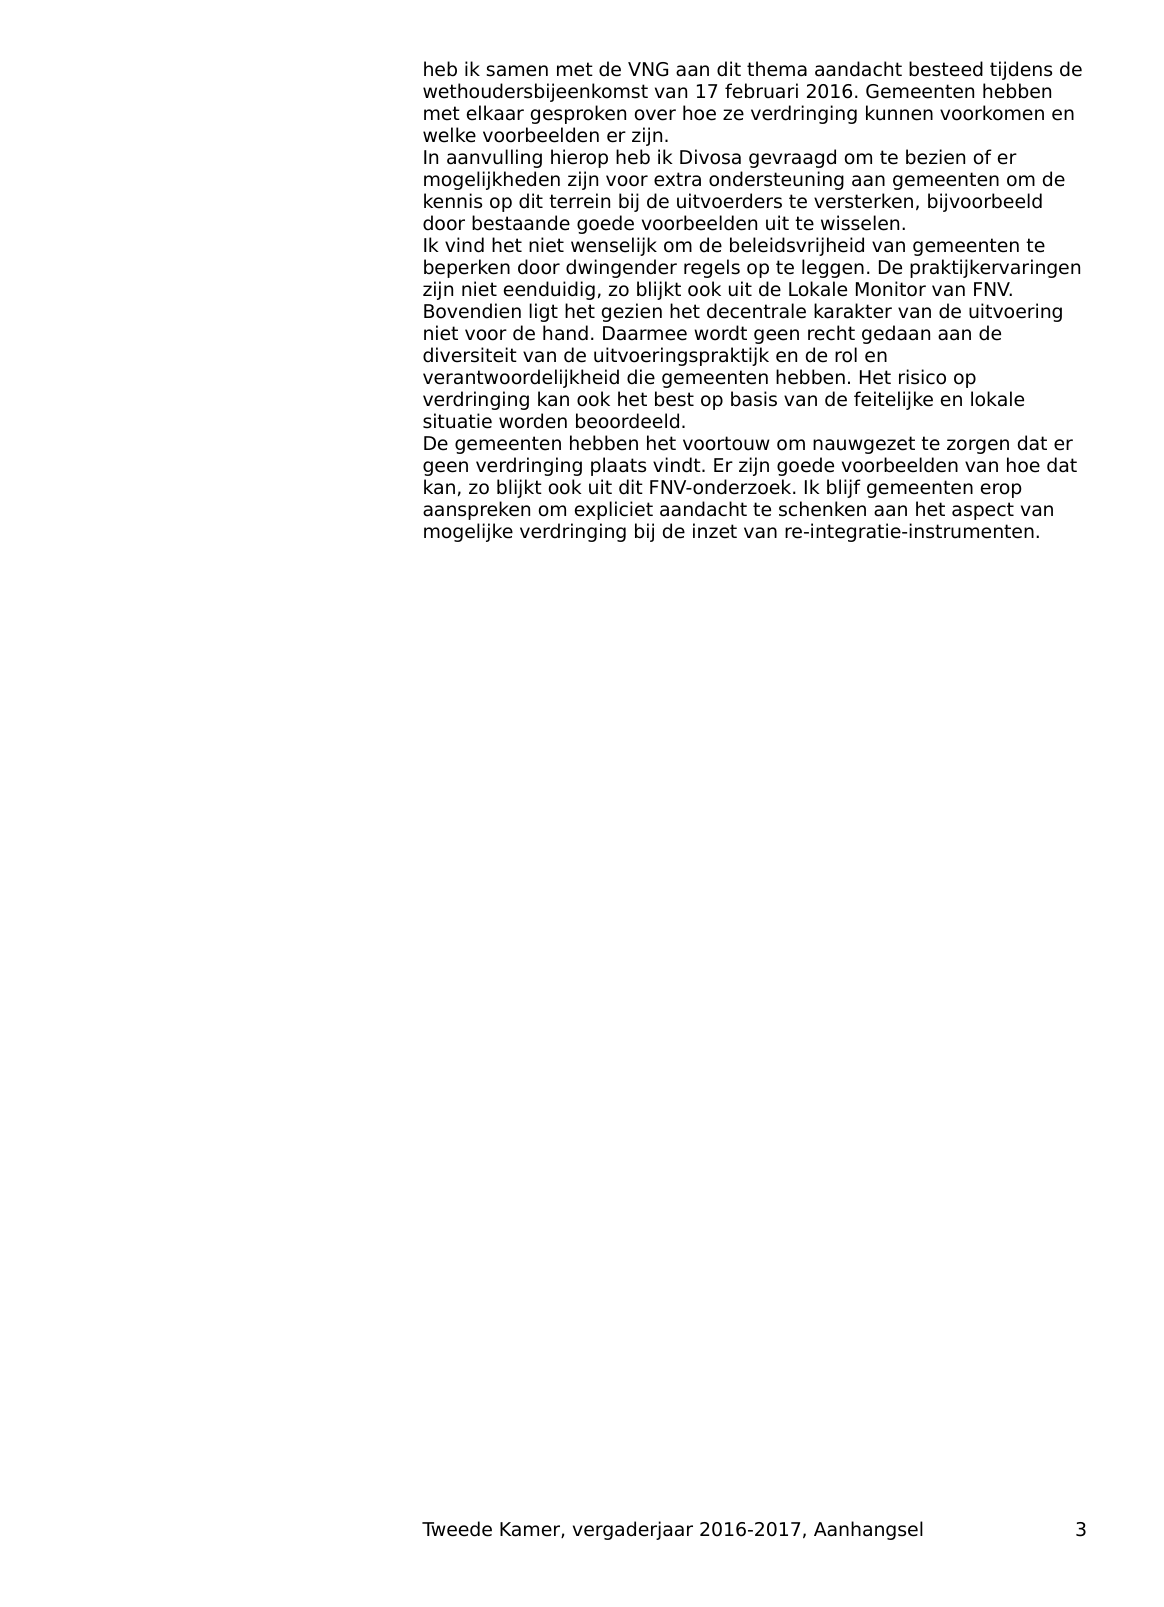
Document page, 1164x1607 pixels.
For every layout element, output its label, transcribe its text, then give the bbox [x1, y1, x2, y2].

text Ik vind het niet wenselijk om de beleidsvrijheid van gemeenten te beperken door dwingender regels op te leggen. De praktijkervaringen zijn niet eenduidig, zo blijkt ook uit de Lokale Monitor van FNV. Bovendien ligt het gezien het decentrale karakter van de uitvoering niet voor de hand. Daarmee wordt geen recht gedaan aan de diversiteit van de uitvoeringspraktijk en de rol en verantwoordelijkheid die gemeenten hebben. Het risico op verdringing kan ook het best op basis van de feitelijke en lokale situatie worden beoordeeld. [422, 235, 1087, 433]
text In aanvulling hierop heb ik Divosa gevraagd om te bezien of er mogelijkheden zijn voor extra ondersteuning aan gemeenten om de kennis op dit terrein bij de uitvoerders te versterken, bijvoorbeeld door bestaande goede voorbeelden uit te wisselen. [422, 147, 1087, 235]
text De gemeenten hebben het voortouw om nauwgezet te zorgen dat er geen verdringing plaats vindt. Er zijn goede voorbeelden van hoe dat kan, zo blijkt ook uit dit FNV-onderzoek. Ik blijf gemeenten erop aanspreken om expliciet aandacht te schenken aan het aspect van mogelijke verdringing bij de inzet van re-integratie-instrumenten. [422, 433, 1087, 543]
text heb ik samen met de VNG aan dit thema aandacht besteed tijdens de wethoudersbijeenkomst van 17 februari 2016. Gemeenten hebben met elkaar gesproken over hoe ze verdringing kunnen voorkomen en welke voorbeelden er zijn. [422, 59, 1087, 147]
